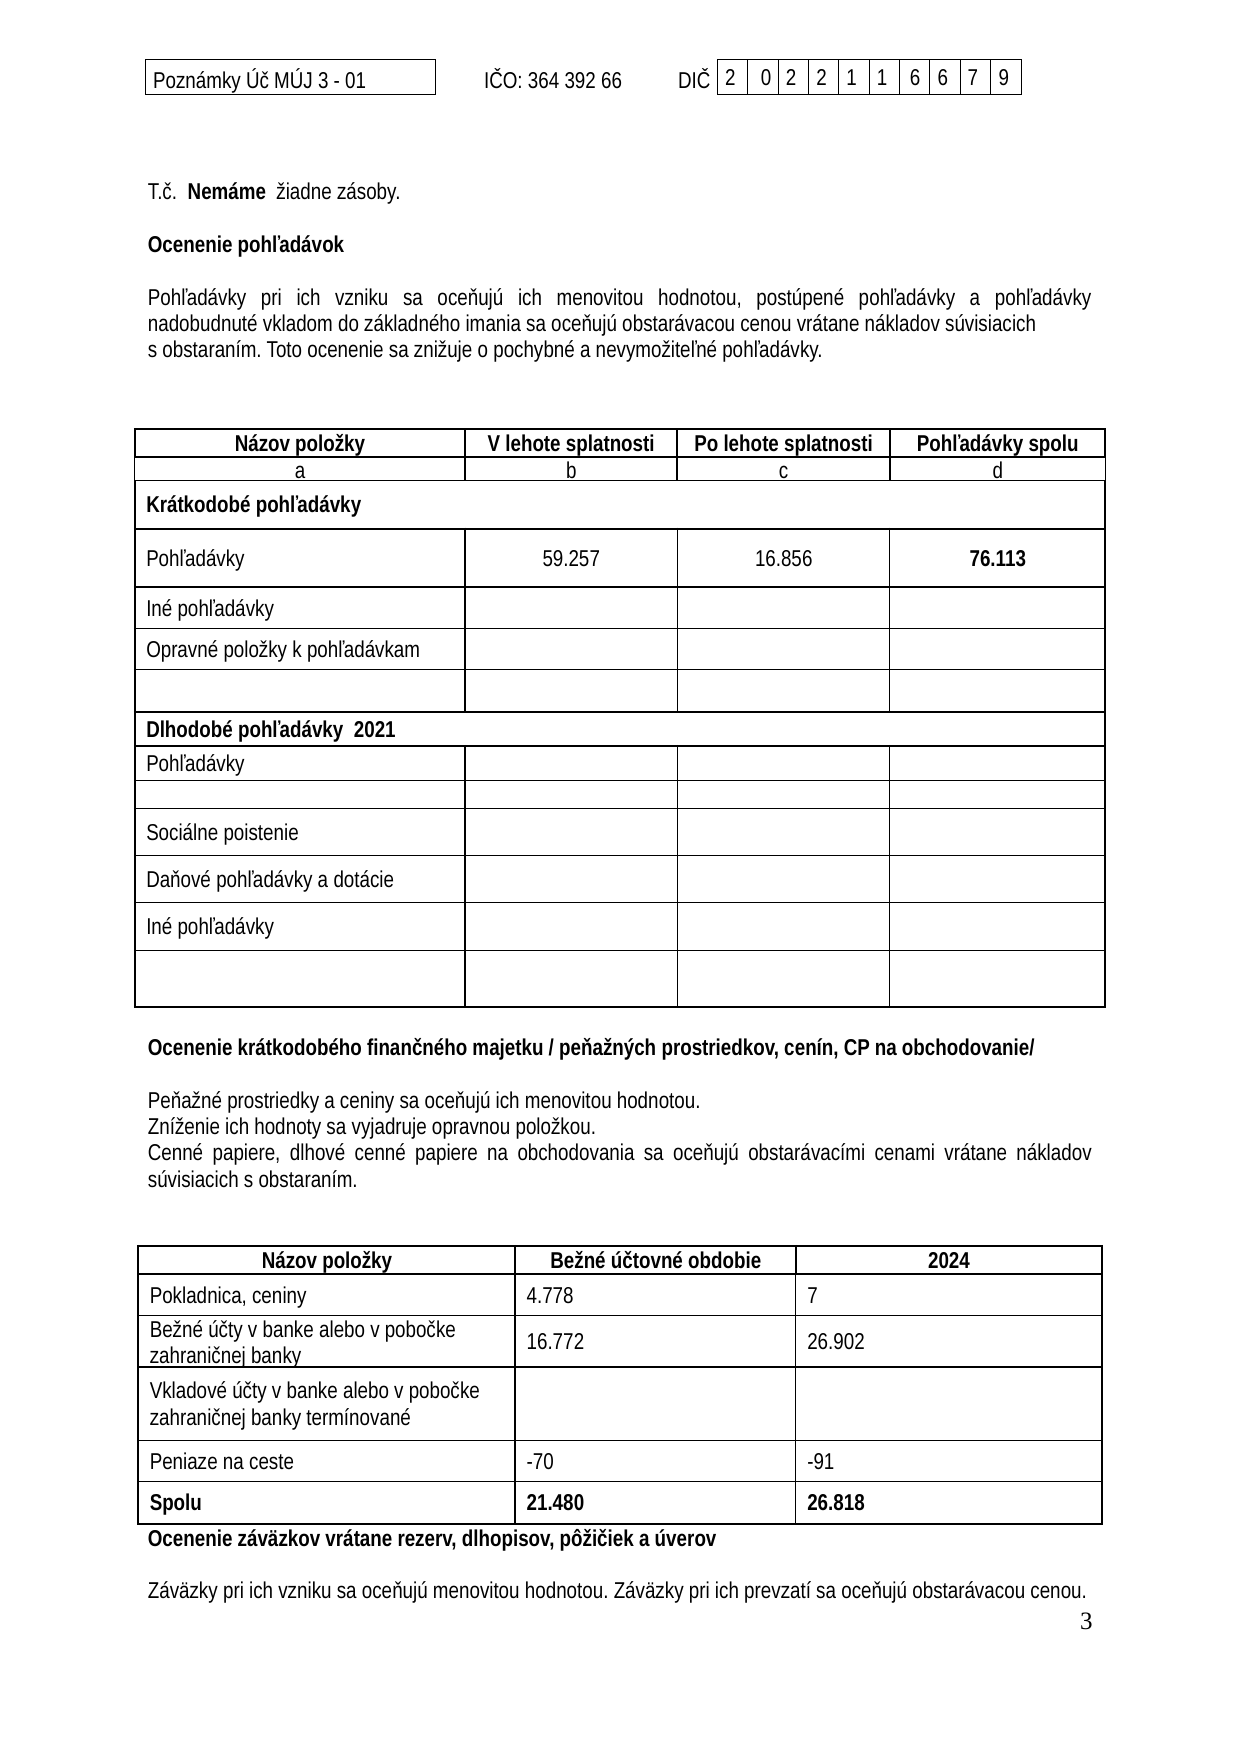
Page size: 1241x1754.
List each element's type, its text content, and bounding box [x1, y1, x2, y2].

text Cenné papiere, dlhové cenné papiere na obchodovania sa oceňujú obstarávacími cenami vrátane nákladov súvisiacich s obstaraním. [148, 1139, 1092, 1192]
table_cell [466, 781, 677, 808]
table_cell [466, 629, 677, 669]
table_header 2024 [797, 1247, 1101, 1273]
table_cell 16.856 [678, 530, 889, 586]
table_cell [678, 588, 889, 628]
table_cell [678, 629, 889, 669]
table_cell Iné pohľadávky [136, 588, 464, 628]
table_cell 59.257 [466, 530, 677, 586]
table_cell Peniaze na ceste [139, 1441, 514, 1481]
table_header Názov položky [139, 1247, 514, 1273]
table_cell [890, 670, 1104, 711]
table_cell Pokladnica, ceniny [139, 1275, 514, 1314]
table_cell d [891, 458, 1105, 480]
text Ocenenie záväzkov vrátane rezerv, dlhopisov, pôžičiek a úverov [148, 1525, 1092, 1551]
table_cell 4.778 [516, 1275, 795, 1314]
table_cell Sociálne poistenie [136, 809, 464, 855]
table_cell [136, 670, 464, 711]
table_cell a [135, 458, 464, 480]
table_cell 76.113 [890, 530, 1104, 586]
table_cell [890, 856, 1104, 902]
table_cell b [466, 458, 676, 480]
table_cell [466, 856, 677, 902]
text Pohľadávky pri ich vzniku sa oceňujú ich menovitou hodnotou, postúpené pohľadávky a pohľadávky nadobudnuté vkladom do základného imania sa oceňujú obstarávacou cenou vrátane nákladov súvisiacich [148, 284, 1092, 336]
text Ocenenie krátkodobého finančného majetku / peňažných prostriedkov, cenín, CP na obchodovanie/ [148, 1034, 1092, 1060]
table_cell [678, 951, 889, 1006]
table_cell -70 [516, 1441, 795, 1481]
text T.č. Nemáme žiadne zásoby. [148, 178, 1092, 205]
table_cell Pohľadávky [136, 530, 464, 586]
table_cell [466, 951, 677, 1006]
table_cell [516, 1368, 795, 1440]
table_header Bežné účtovné obdobie [516, 1247, 795, 1273]
table_cell [678, 809, 889, 855]
table_cell [678, 747, 889, 780]
table_cell c [678, 458, 889, 480]
table_cell 21.480 [516, 1482, 795, 1522]
text Záväzky pri ich vzniku sa oceňujú menovitou hodnotou. Záväzky pri ich prevzatí sa oceňujú obstarávacou cenou. [148, 1577, 1092, 1604]
table_cell Opravné položky k pohľadávkam [136, 629, 464, 669]
table_cell [136, 781, 464, 808]
table_cell Spolu [139, 1482, 514, 1522]
table_cell [678, 781, 889, 808]
table_cell Iné pohľadávky [136, 903, 464, 949]
text Zníženie ich hodnoty sa vyjadruje opravnou položkou. [148, 1113, 1092, 1139]
table_cell 16.772 [516, 1316, 795, 1366]
table_cell [890, 629, 1104, 669]
table_cell [890, 588, 1104, 628]
table_cell Pohľadávky [136, 747, 464, 780]
table_cell [136, 951, 464, 1006]
table_header V lehote splatnosti [466, 430, 676, 456]
text Ocenenie pohľadávok [148, 231, 1092, 257]
table_cell [466, 588, 677, 628]
table_header Pohľadávky spolu [891, 430, 1104, 456]
table_cell [466, 747, 677, 780]
table_cell [466, 903, 677, 949]
table_header Po lehote splatnosti [678, 430, 889, 456]
table_cell Dlhodobé pohľadávky 2021 [136, 713, 1104, 745]
table_cell [678, 856, 889, 902]
table_cell [466, 670, 677, 711]
table_cell [466, 809, 677, 855]
table_cell Daňové pohľadávky a dotácie [136, 856, 464, 902]
table_cell [678, 670, 889, 711]
text s obstaraním. Toto ocenenie sa znižuje o pochybné a nevymožiteľné pohľadávky. [148, 336, 1092, 363]
table_cell [890, 903, 1104, 949]
table_cell Vkladové účty v banke alebo v pobočke zahraničnej banky termínované [139, 1368, 514, 1440]
table_cell [890, 809, 1104, 855]
table_cell [890, 747, 1104, 780]
table_cell 7 [796, 1275, 1101, 1314]
table_cell 26.902 [796, 1316, 1101, 1366]
table_cell [890, 951, 1104, 1006]
table_cell Bežné účty v banke alebo v pobočke zahraničnej banky Banky [139, 1316, 514, 1366]
table_cell 26.818 [796, 1482, 1101, 1522]
table_header Názov položky [136, 430, 464, 456]
table_cell [796, 1368, 1101, 1440]
table_cell [678, 903, 889, 949]
table_cell Krátkodobé pohľadávky [136, 481, 1104, 527]
table_cell -91 [796, 1441, 1101, 1481]
table_cell [890, 781, 1104, 808]
text Peňažné prostriedky a ceniny sa oceňujú ich menovitou hodnotou. [148, 1087, 1092, 1113]
